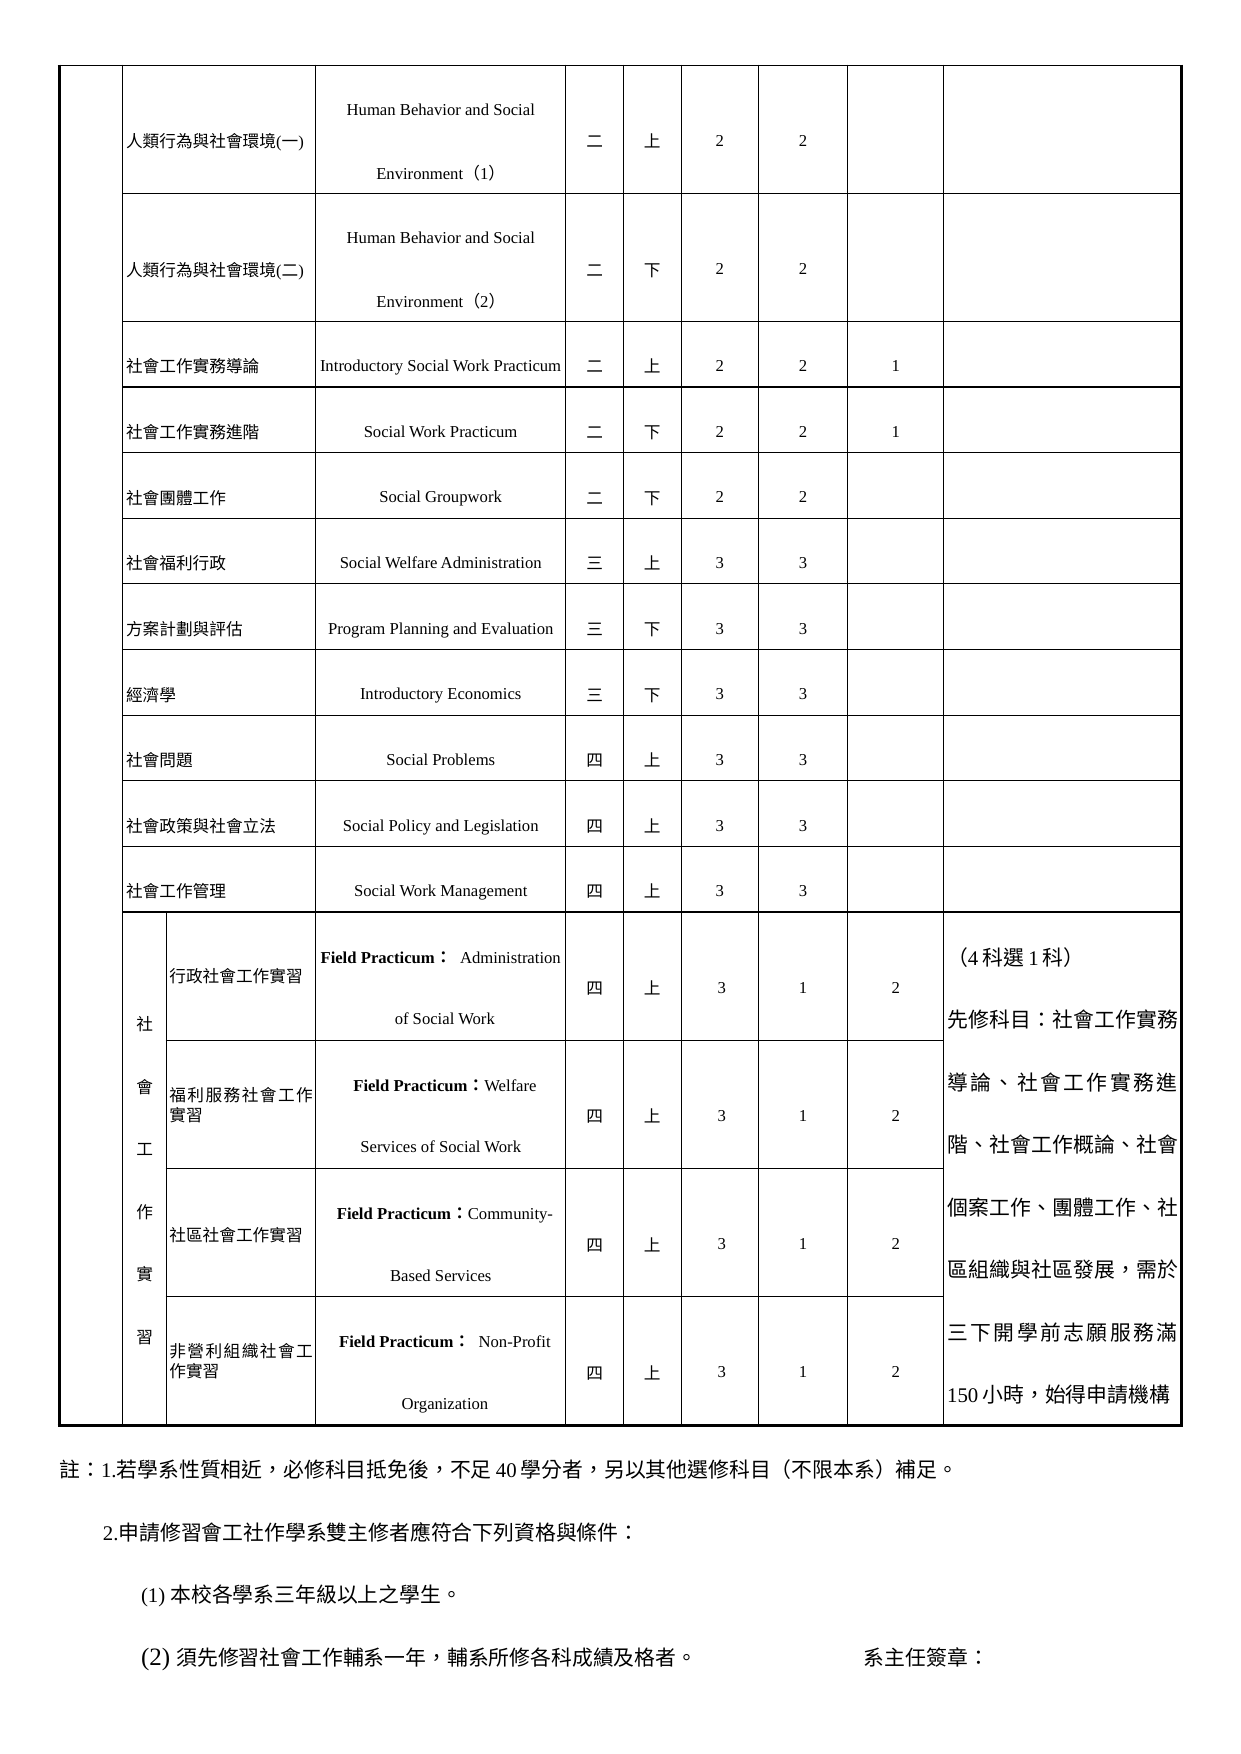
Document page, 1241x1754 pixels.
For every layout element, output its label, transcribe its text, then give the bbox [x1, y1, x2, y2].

table_cell [944, 453, 1180, 518]
table_cell [848, 194, 943, 321]
table_cell 方案計劃與評估 [123, 584, 315, 649]
table_cell 社會政策與社會立法 [123, 781, 315, 846]
table_cell 二 [566, 194, 623, 321]
text 註：1.若學系性質相近，必修科目抵免後，不足40學分者，另以其他選修科目（不限本系）補足。 [59, 1427, 1181, 1489]
table_cell 3 [682, 847, 758, 911]
table_cell [848, 650, 943, 714]
table_cell 上 [624, 913, 681, 1039]
table_cell Social Work Management [316, 847, 565, 911]
table_cell 社 會 工 作 實 習 [123, 913, 166, 1424]
table_cell 3 [759, 716, 847, 780]
table_cell 上 [624, 519, 681, 583]
table_cell Human Behavior and Social Environment（1） [316, 66, 565, 193]
table_cell 2 [682, 322, 758, 386]
table_cell 社會工作管理 [123, 847, 315, 911]
table_cell Human Behavior and Social Environment（2） [316, 194, 565, 321]
table_cell Introductory Social Work Practicum [316, 322, 565, 386]
table_cell 2 [848, 1297, 943, 1424]
table_cell 2 [682, 194, 758, 321]
table_cell 1 [848, 322, 943, 386]
table_cell 四 [566, 781, 623, 846]
table_cell [848, 453, 943, 518]
table_cell （4科選1科） 先修科目：社會工作實務導論、社會工作實務進階、社會工作概論、社會個案工作、團體工作、社區組織與社區發展，需於三下開學前志願服務滿150小時，始得申請機構 [944, 913, 1180, 1424]
table_cell 1 [759, 1297, 847, 1424]
table_cell 上 [624, 1169, 681, 1296]
table_cell 下 [624, 584, 681, 649]
table_cell [944, 716, 1180, 780]
table_cell 經濟學 [123, 650, 315, 714]
table_cell 三 [566, 650, 623, 714]
table_cell 三 [566, 519, 623, 583]
list 須先修習社會工作輔系一年，輔系所修各科成績及格者。 系主任簽章： [141, 1614, 1181, 1677]
table_cell 社會福利行政 [123, 519, 315, 583]
table_cell Social Work Practicum [316, 388, 565, 452]
table_cell 3 [759, 781, 847, 846]
table_cell 1 [848, 388, 943, 452]
table_cell 四 [566, 716, 623, 780]
table_cell 3 [759, 650, 847, 714]
table_cell 三 [566, 584, 623, 649]
table_cell Field Practicum： Non-Profit Organization [316, 1297, 565, 1424]
table_cell Field Practicum： Administration of Social Work [316, 913, 565, 1039]
table_cell [944, 781, 1180, 846]
table_cell 二 [566, 453, 623, 518]
table_cell Field Practicum：Welfare Services of Social Work [316, 1041, 565, 1168]
table_cell 社區社會工作實習 [167, 1169, 315, 1296]
table_cell 2 [848, 1169, 943, 1296]
table_cell [944, 847, 1180, 911]
table_cell 3 [682, 650, 758, 714]
table_cell 3 [682, 781, 758, 846]
table_cell 3 [682, 1297, 758, 1424]
table_cell [944, 66, 1180, 193]
table_cell 1 [759, 913, 847, 1039]
table_cell 3 [759, 519, 847, 583]
table_cell [944, 322, 1180, 386]
text 2.申請修習會工社作學系雙主修者應符合下列資格與條件： [103, 1489, 1181, 1552]
table_cell [944, 584, 1180, 649]
table_cell 下 [624, 453, 681, 518]
table_cell 2 [682, 66, 758, 193]
list 本校各學系三年級以上之學生。 [141, 1552, 1181, 1614]
table_cell 上 [624, 322, 681, 386]
table_cell [848, 584, 943, 649]
table_cell 上 [624, 847, 681, 911]
table_cell 3 [682, 716, 758, 780]
table_cell Field Practicum：Community-Based Services [316, 1169, 565, 1296]
table_cell 二 [566, 66, 623, 193]
table_cell 3 [682, 1169, 758, 1296]
table_cell 3 [682, 519, 758, 583]
table_cell 上 [624, 716, 681, 780]
table_cell 3 [682, 1041, 758, 1168]
table_cell 2 [848, 913, 943, 1039]
table_cell [61, 66, 122, 1424]
table_cell 下 [624, 388, 681, 452]
table_cell 3 [682, 913, 758, 1039]
table_cell 行政社會工作實習 [167, 913, 315, 1039]
table_cell [848, 66, 943, 193]
table_cell 福利服務社會工作實習 [167, 1041, 315, 1168]
table_cell Social Welfare Administration [316, 519, 565, 583]
table_cell 2 [759, 194, 847, 321]
table_cell Program Planning and Evaluation [316, 584, 565, 649]
table_cell 2 [848, 1041, 943, 1168]
table_cell 2 [759, 66, 847, 193]
table_cell [848, 716, 943, 780]
table_cell 人類行為與社會環境(二) [123, 194, 315, 321]
table_cell 1 [759, 1041, 847, 1168]
table_cell 四 [566, 847, 623, 911]
table_cell 人類行為與社會環境(一) [123, 66, 315, 193]
table_cell 2 [759, 322, 847, 386]
table_cell 四 [566, 1297, 623, 1424]
table_cell 社會工作實務導論 [123, 322, 315, 386]
table_cell 3 [759, 584, 847, 649]
table_cell 社會團體工作 [123, 453, 315, 518]
table_cell 上 [624, 66, 681, 193]
table_cell 下 [624, 650, 681, 714]
table_cell 下 [624, 194, 681, 321]
table_cell 社會工作實務進階 [123, 388, 315, 452]
table_cell 2 [759, 388, 847, 452]
table_cell [848, 519, 943, 583]
table_cell 2 [682, 388, 758, 452]
table_cell 四 [566, 1041, 623, 1168]
table_cell 上 [624, 1041, 681, 1168]
table_cell 非營利組織社會工作實習 [167, 1297, 315, 1424]
table_cell Social Problems [316, 716, 565, 780]
table_cell [848, 781, 943, 846]
table_cell 社會問題 [123, 716, 315, 780]
table_cell [944, 650, 1180, 714]
table_cell 四 [566, 1169, 623, 1296]
table_cell [944, 194, 1180, 321]
table_cell 2 [759, 453, 847, 518]
table_cell [944, 519, 1180, 583]
table_cell 1 [759, 1169, 847, 1296]
table_cell 2 [682, 453, 758, 518]
table_cell 3 [682, 584, 758, 649]
table_cell 二 [566, 388, 623, 452]
table_cell 上 [624, 1297, 681, 1424]
table_cell 上 [624, 781, 681, 846]
table_cell [848, 847, 943, 911]
table_cell 二 [566, 322, 623, 386]
table_cell 四 [566, 913, 623, 1039]
table_cell Introductory Economics [316, 650, 565, 714]
table_cell [944, 388, 1180, 452]
table_cell 3 [759, 847, 847, 911]
table_cell Social Policy and Legislation [316, 781, 565, 846]
table_cell Social Groupwork [316, 453, 565, 518]
